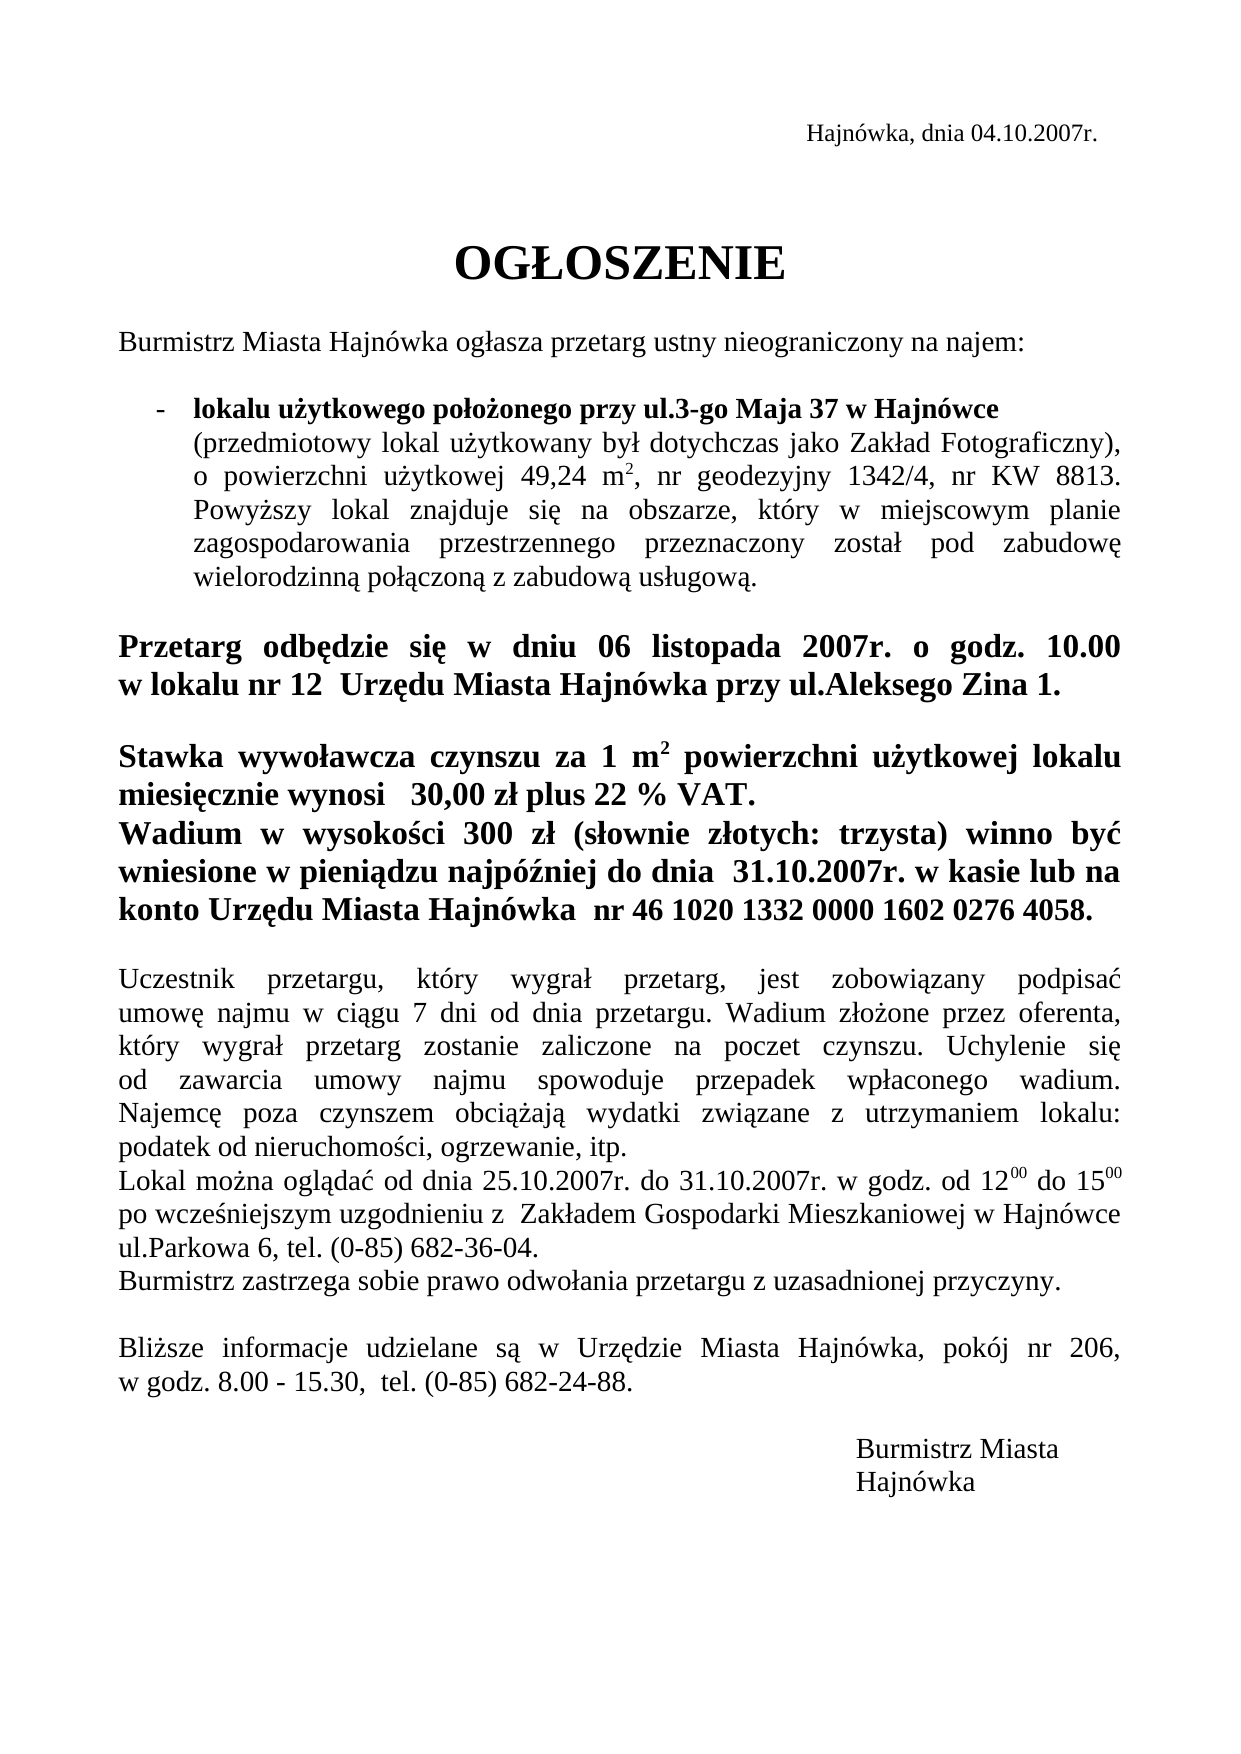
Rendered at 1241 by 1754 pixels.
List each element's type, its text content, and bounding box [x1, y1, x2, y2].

text Hajnówka, dnia 04.10.2007r. [782, 118, 1122, 176]
text Stawka wywoławcza czynszu za 1 m2 powierzchni użytkowej lokalu miesięcznie wynosi 30,00 zł plus 22 % VAT. [118, 736, 1122, 813]
text Uczestnik przetargu, który wygrał przetarg, jest zobowiązany podpisać umowę najmu w ciągu 7 dni od dnia przetargu. Wadium złożone przez oferenta, który wygrał przetarg zostanie zaliczone na poczet czynszu. Uchylenie się od zawarcia umowy najmu spowoduje przepadek wpłaconego wadium. Najemcę poza czynszem obciążają wydatki związane z utrzymaniem lokalu: podatek od nieruchomości, ogrzewanie, itp. [118, 961, 1122, 1163]
text (przedmiotowy lokal użytkowany był dotychczas jako Zakład Fotograficzny), o powierzchni użytkowej 49,24 m2, nr geodezyjny 1342/4, nr KW 8813. Powyższy lokal znajduje się na obszarze, który w miejscowym planie zagospodarowania przestrzennego przeznaczony został pod zabudowę wielorodzinną połączoną z zabudową usługową. [193, 425, 1122, 592]
list lokalu użytkowego położonego przy ul.3-go Maja 37 w Hajnówce [156, 391, 1122, 425]
text Przetarg odbędzie się w dniu 06 listopada 2007r. o godz. 10.00 w lokalu nr 12 Urzędu Miasta Hajnówka przy ul.Aleksego Zina 1. [118, 626, 1122, 703]
subtitle OGŁOSZENIE [118, 233, 1122, 291]
text Burmistrz zastrzega sobie prawo odwołania przetargu z uzasadnionej przyczyny. [118, 1263, 1122, 1297]
text Lokal można oglądać od dnia 25.10.2007r. do 31.10.2007r. w godz. od 1200 do 1500 po wcześniejszym uzgodnieniu z Zakładem Gospodarki Mieszkaniowej w Hajnówce ul.Parkowa 6, tel. (0-85) 682-36-04. [118, 1163, 1122, 1263]
text Burmistrz Miasta Hajnówka ogłasza przetarg ustny nieograniczony na najem: [118, 324, 1122, 358]
text Bliższe informacje udzielane są w Urzędzie Miasta Hajnówka, pokój nr 206, w godz. 8.00 - 15.30, tel. (0-85) 682-24-88. [118, 1330, 1122, 1397]
text Hajnówka [856, 1464, 1122, 1498]
text Wadium w wysokości 300 zł (słownie złotych: trzysta) winno być wniesione w pieniądzu najpóźniej do dnia 31.10.2007r. w kasie lub na konto Urzędu Miasta Hajnówka nr 46 1020 1332 0000 1602 0276 4058. [118, 813, 1122, 928]
subtitle Burmistrz Miasta [856, 1431, 1122, 1464]
